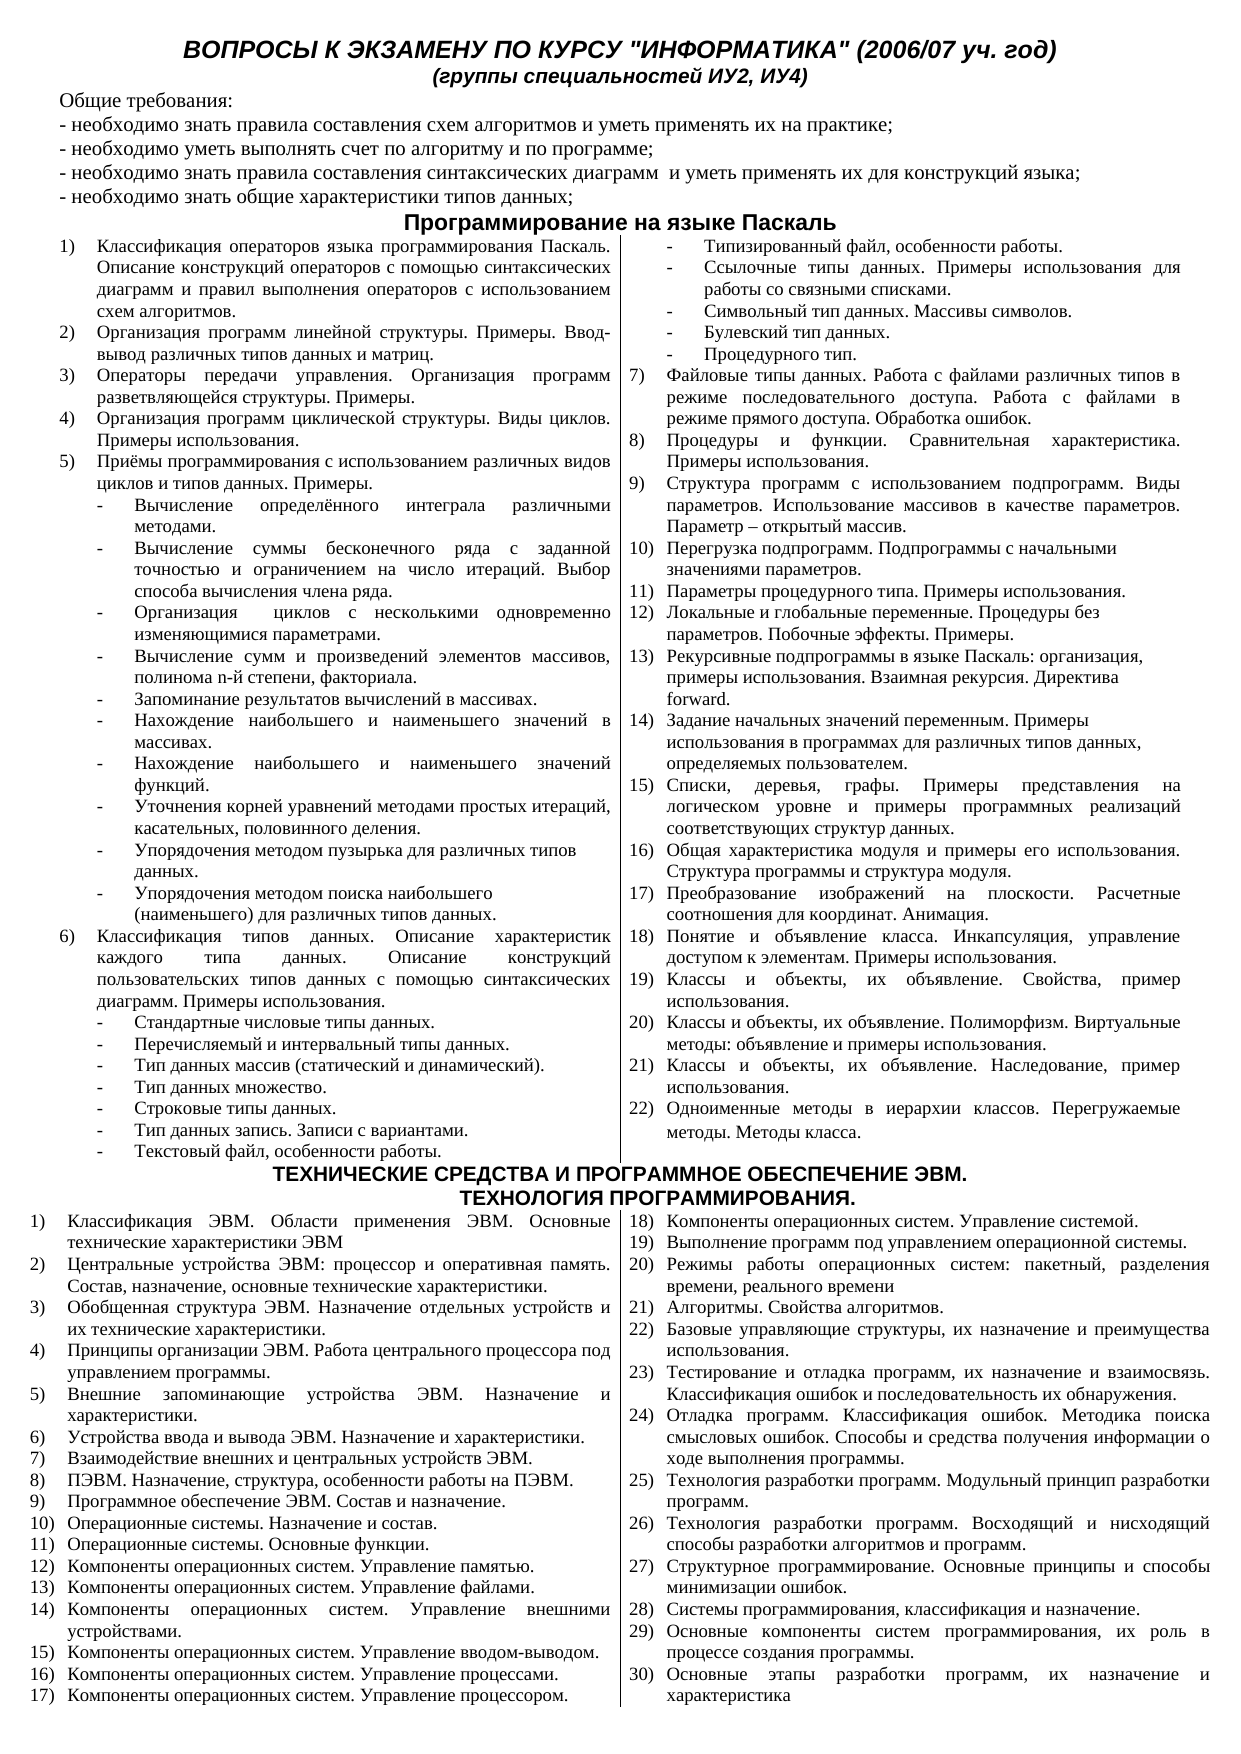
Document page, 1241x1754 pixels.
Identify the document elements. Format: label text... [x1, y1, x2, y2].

subtitle ВОПРОСЫ К ЭКЗАМЕНУ ПО КУРСУ "ИНФОРМАТИКА" (2006/07 уч. год) [59, 35, 1181, 64]
list Режимы работы операционных систем: пакетный, разделения времени, реального времени [629, 1253, 1211, 1296]
list Перегрузка подпрограмм. Подпрограммы с начальными значениями параметров. [629, 537, 1181, 580]
list Одноименные методы в иерархии классов. Перегружаемые методы. Методы класса. [629, 1097, 1181, 1143]
list Перечисляемый и интервальный типы данных. [97, 1033, 611, 1054]
text - необходимо знать правила составления синтаксических диаграмм и уметь применять их для конструкций языка; [59, 160, 1181, 184]
list Символьный тип данных. Массивы символов. [666, 299, 1181, 321]
list Классы и объекты, их объявление. Наследование, пример использования. [629, 1054, 1181, 1097]
subtitle (группы специальностей ИУ2, ИУ4) [59, 64, 1181, 88]
list Тип данных множество. [97, 1076, 611, 1097]
list Базовые управляющие структуры, их назначение и преимущества использования. [629, 1318, 1211, 1361]
list Классификация операторов языка программирования Паскаль. Описание конструкций операторов с помощью синтаксических диаграмм и правил выполнения операторов с использованием схем алгоритмов. [59, 235, 611, 321]
list Системы программирования, классификация и назначение. [629, 1598, 1211, 1619]
list Задание начальных значений переменным. Примеры использования в программах для различных типов данных, определяемых пользователем. [629, 709, 1181, 774]
list Отладка программ. Классификация ошибок. Методика поиска смысловых ошибок. Способы и средства получения информации о ходе выполнения программы. [629, 1404, 1211, 1469]
list Тип данных запись. Записи с вариантами. [97, 1119, 611, 1140]
list Нахождение наибольшего и наименьшего значений функций. [97, 752, 611, 795]
list Алгоритмы. Свойства алгоритмов. [629, 1296, 1211, 1318]
list Рекурсивные подпрограммы в языке Паскаль: организация, примеры использования. Взаимная рекурсия. Директива forward. [629, 644, 1181, 709]
list Компоненты операционных систем. Управление внешними устройствами. [29, 1598, 611, 1641]
list Центральные устройства ЭВМ: процессор и оперативная память. Состав, назначение, основные технические характеристики. [29, 1253, 611, 1296]
subtitle Программирование на языке Паскаль [59, 208, 1181, 235]
list Структурное программирование. Основные принципы и способы минимизации ошибок. [629, 1555, 1211, 1598]
text - необходимо знать общие характеристики типов данных; [59, 184, 1181, 208]
list Процедурного тип. [666, 343, 1181, 364]
list Общая характеристика модуля и примеры его использования. Структура программы и структура модуля. [629, 838, 1181, 882]
list Принципы организации ЭВМ. Работа центрального процессора под управлением программы. [29, 1339, 611, 1382]
list Операционные системы. Назначение и состав. [29, 1512, 611, 1533]
list Тип данных массив (статический и динамический). [97, 1054, 611, 1076]
list Компоненты операционных систем. Управление вводом-выводом. [29, 1641, 611, 1663]
text - необходимо уметь выполнять счет по алгоритму и по программе; [59, 136, 1181, 160]
list Организация циклов с несколькими одновременно изменяющимися параметрами. [97, 601, 611, 644]
list Структура программ с использованием подпрограмм. Виды параметров. Использование массивов в качестве параметров. Параметр – открытый массив. [629, 472, 1181, 537]
list Организация программ циклической структуры. Виды циклов. Примеры использования. [59, 407, 611, 450]
list ПЭВМ. Назначение, структура, особенности работы на ПЭВМ. [29, 1469, 611, 1490]
list Файловые типы данных. Работа с файлами различных типов в режиме последовательного доступа. Работа с файлами в режиме прямого доступа. Обработка ошибок. [629, 364, 1181, 429]
list Компоненты операционных систем. Управление процессором. [29, 1684, 611, 1706]
list Вычисление суммы бесконечного ряда с заданной точностью и ограничением на число итераций. Выбор способа вычисления члена ряда. [97, 537, 611, 601]
list Тестирование и отладка программ, их назначение и взаимосвязь. Классификация ошибок и последовательность их обнаружения. [629, 1361, 1211, 1404]
list Внешние запоминающие устройства ЭВМ. Назначение и характеристики. [29, 1382, 611, 1426]
list Вычисление сумм и произведений элементов массивов, полинома n-й степени, факториала. [97, 644, 611, 688]
list Операционные системы. Основные функции. [29, 1533, 611, 1555]
list Компоненты операционных систем. Управление памятью. [29, 1555, 611, 1576]
list Обобщенная структура ЭВМ. Назначение отдельных устройств и их технические характеристики. [29, 1296, 611, 1339]
list Основные этапы разработки программ, их назначение и характеристика [629, 1663, 1211, 1706]
text Общие требования: [59, 88, 1181, 112]
list Процедуры и функции. Сравнительная характеристика. Примеры использования. [629, 429, 1181, 472]
list Списки, деревья, графы. Примеры представления на логическом уровне и примеры программных реализаций соответствующих структур данных. [629, 774, 1181, 838]
list Программное обеспечение ЭВМ. Состав и назначение. [29, 1490, 611, 1512]
list Строковые типы данных. [97, 1097, 611, 1119]
list Упорядочения методом поиска наибольшего (наименьшего) для различных типов данных. [97, 882, 611, 925]
list Стандартные числовые типы данных. [97, 1011, 611, 1033]
list Операторы передачи управления. Организация программ разветвляющейся структуры. Примеры. [59, 364, 611, 407]
list Классификация типов данных. Описание характеристик каждого типа данных. Описание конструкций пользовательских типов данных с помощью синтаксических диаграмм. Примеры использования. [59, 925, 611, 1011]
list Компоненты операционных систем. Управление процессами. [29, 1663, 611, 1684]
list Понятие и объявление класса. Инкапсуляция, управление доступом к элементам. Примеры использования. [629, 925, 1181, 968]
list Классы и объекты, их объявление. Свойства, пример использования. [629, 968, 1181, 1011]
list Булевский тип данных. [666, 321, 1181, 343]
list Классификация ЭВМ. Области применения ЭВМ. Основные технические характеристики ЭВМ [29, 1210, 611, 1253]
list Компоненты операционных систем. Управление файлами. [29, 1576, 611, 1598]
list Компоненты операционных систем. Управление системой. [629, 1210, 1211, 1231]
list Технология разработки программ. Модульный принцип разработки программ. [629, 1469, 1211, 1512]
list Текстовый файл, особенности работы. [97, 1140, 611, 1162]
list Классы и объекты, их объявление. Полиморфизм. Виртуальные методы: объявление и примеры использования. [629, 1011, 1181, 1054]
list Приёмы программирования с использованием различных видов циклов и типов данных. Примеры. [59, 450, 611, 493]
list Технология разработки программ. Восходящий и нисходящий способы разработки алгоритмов и программ. [629, 1512, 1211, 1555]
list Основные компоненты систем программирования, их роль в процессе создания программы. [629, 1619, 1211, 1663]
list Локальные и глобальные переменные. Процедуры без параметров. Побочные эффекты. Примеры. [629, 601, 1181, 644]
list Устройства ввода и вывода ЭВМ. Назначение и характеристики. [29, 1426, 611, 1447]
list Взаимодействие внешних и центральных устройств ЭВМ. [29, 1447, 611, 1469]
list Типизированный файл, особенности работы. [666, 235, 1181, 256]
list Упорядочения методом пузырька для различных типов данных. [97, 838, 611, 882]
list Организация программ линейной структуры. Примеры. Ввод-вывод различных типов данных и матриц. [59, 321, 611, 364]
text - необходимо знать правила составления схем алгоритмов и уметь применять их на практике; [59, 112, 1181, 136]
list Преобразование изображений на плоскости. Расчетные соотношения для координат. Анимация. [629, 882, 1181, 925]
list Уточнения корней уравнений методами простых итераций, касательных, половинного деления. [97, 795, 611, 838]
subtitle ТЕХНИЧЕСКИЕ СРЕДСТВА И ПРОГРАММНОЕ ОБЕСПЕЧЕНИЕ ЭВМ. ТЕХНОЛОГИЯ ПРОГРАММИРОВАНИЯ. [59, 1162, 1181, 1210]
list Параметры процедурного типа. Примеры использования. [629, 580, 1181, 601]
list Выполнение программ под управлением операционной системы. [629, 1231, 1211, 1253]
list Запоминание результатов вычислений в массивах. [97, 688, 611, 709]
list Ссылочные типы данных. Примеры использования для работы со связными списками. [666, 256, 1181, 299]
list Вычисление определённого интеграла различными методами. [97, 493, 611, 537]
list Нахождение наибольшего и наименьшего значений в массивах. [97, 709, 611, 752]
